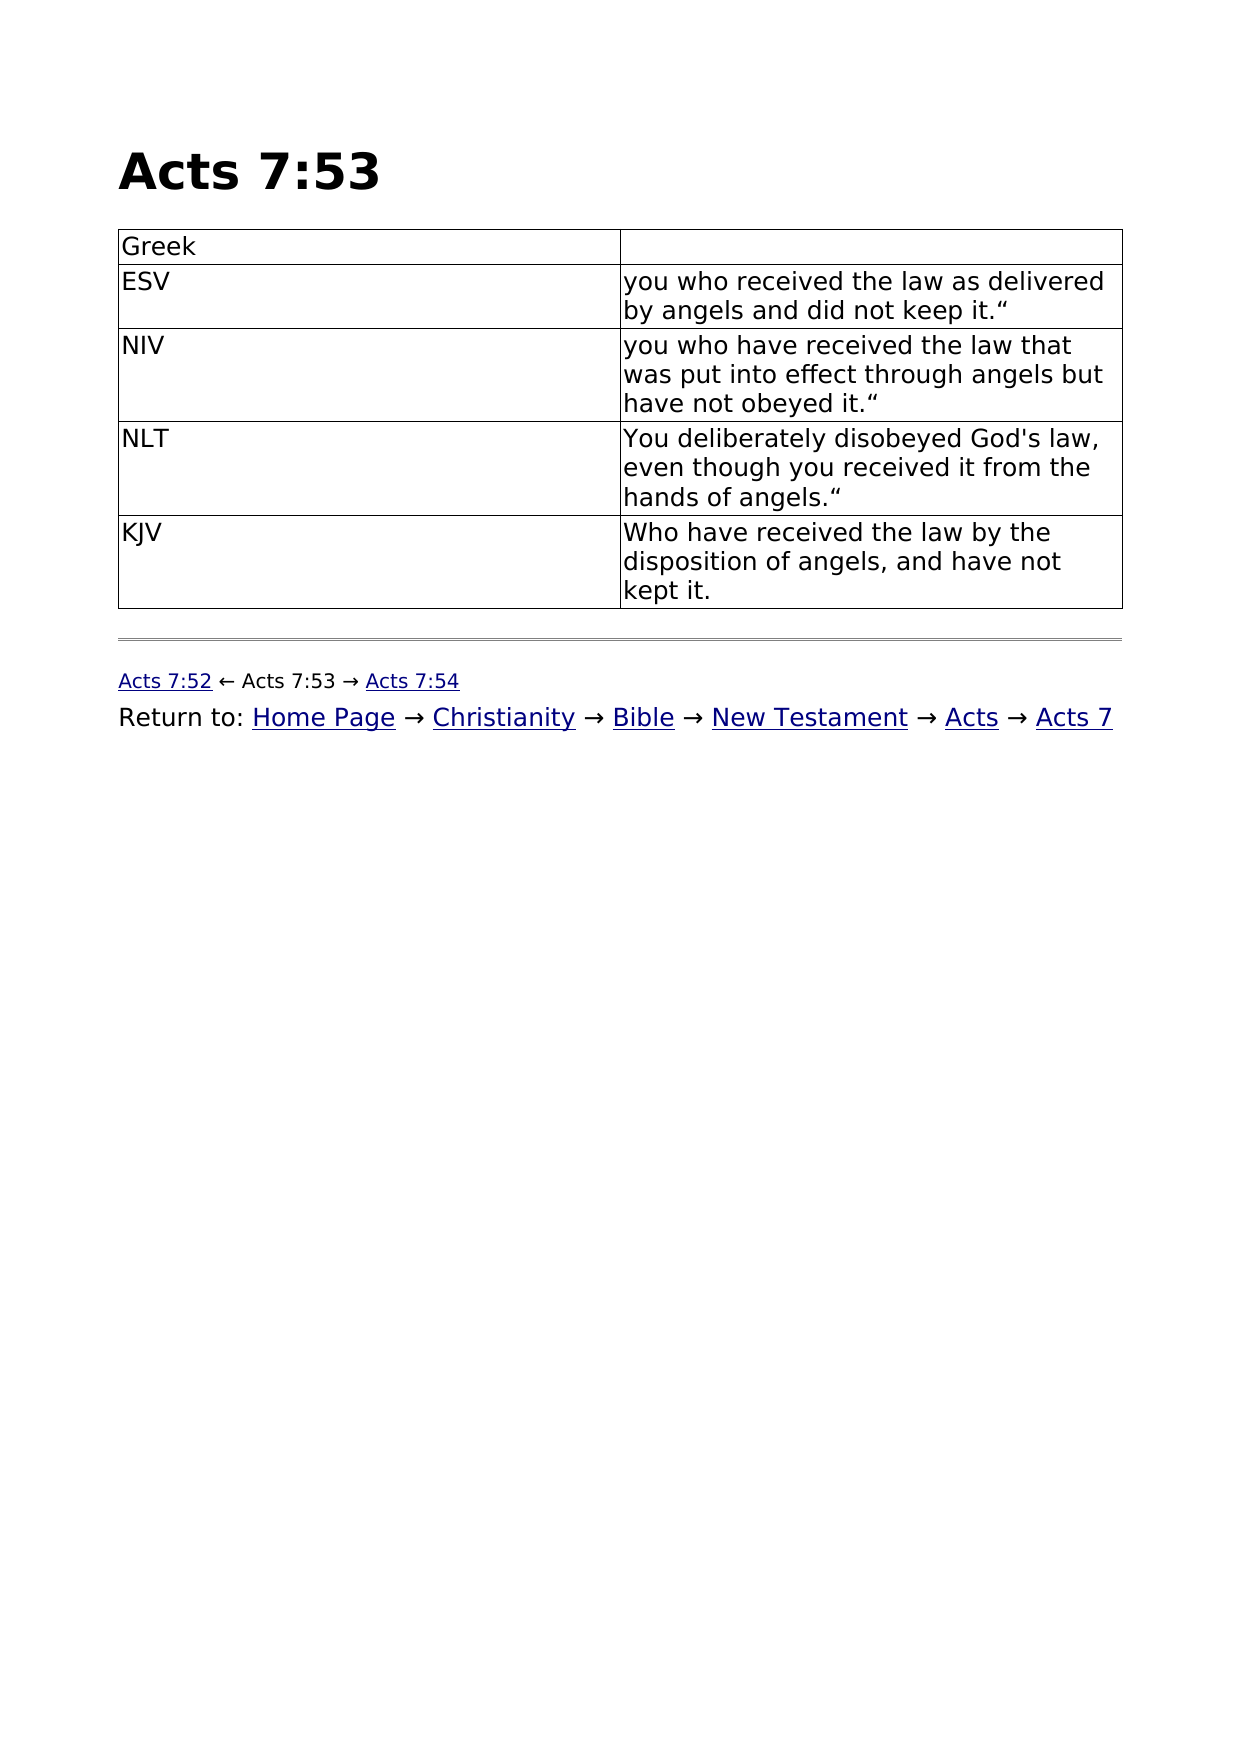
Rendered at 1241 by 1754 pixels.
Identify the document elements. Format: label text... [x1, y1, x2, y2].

table_cell ESV [119, 265, 620, 328]
text Return to: Home Page → Christianity → Bible → New Testament → Acts → Acts 7 [118, 704, 1122, 733]
table_cell you who have received the law that was put into effect through angels but have not obeyed it.“ [621, 329, 1122, 421]
table_cell NIV [119, 329, 620, 421]
table_cell you who received the law as delivered by angels and did not keep it.“ [621, 265, 1122, 328]
subtitle Acts 7:53 [118, 143, 1122, 201]
table_header Greek [119, 230, 620, 264]
table_cell Who have received the law by the disposition of angels, and have not kept it. [621, 516, 1122, 608]
table_cell You deliberately disobeyed God's law, even though you received it from the hands of angels.“ [621, 422, 1122, 515]
table_cell KJV [119, 516, 620, 608]
table_cell NLT [119, 422, 620, 515]
text Acts 7:52 ← Acts 7:53 → Acts 7:54 [118, 669, 1122, 704]
table_header [621, 230, 1122, 264]
